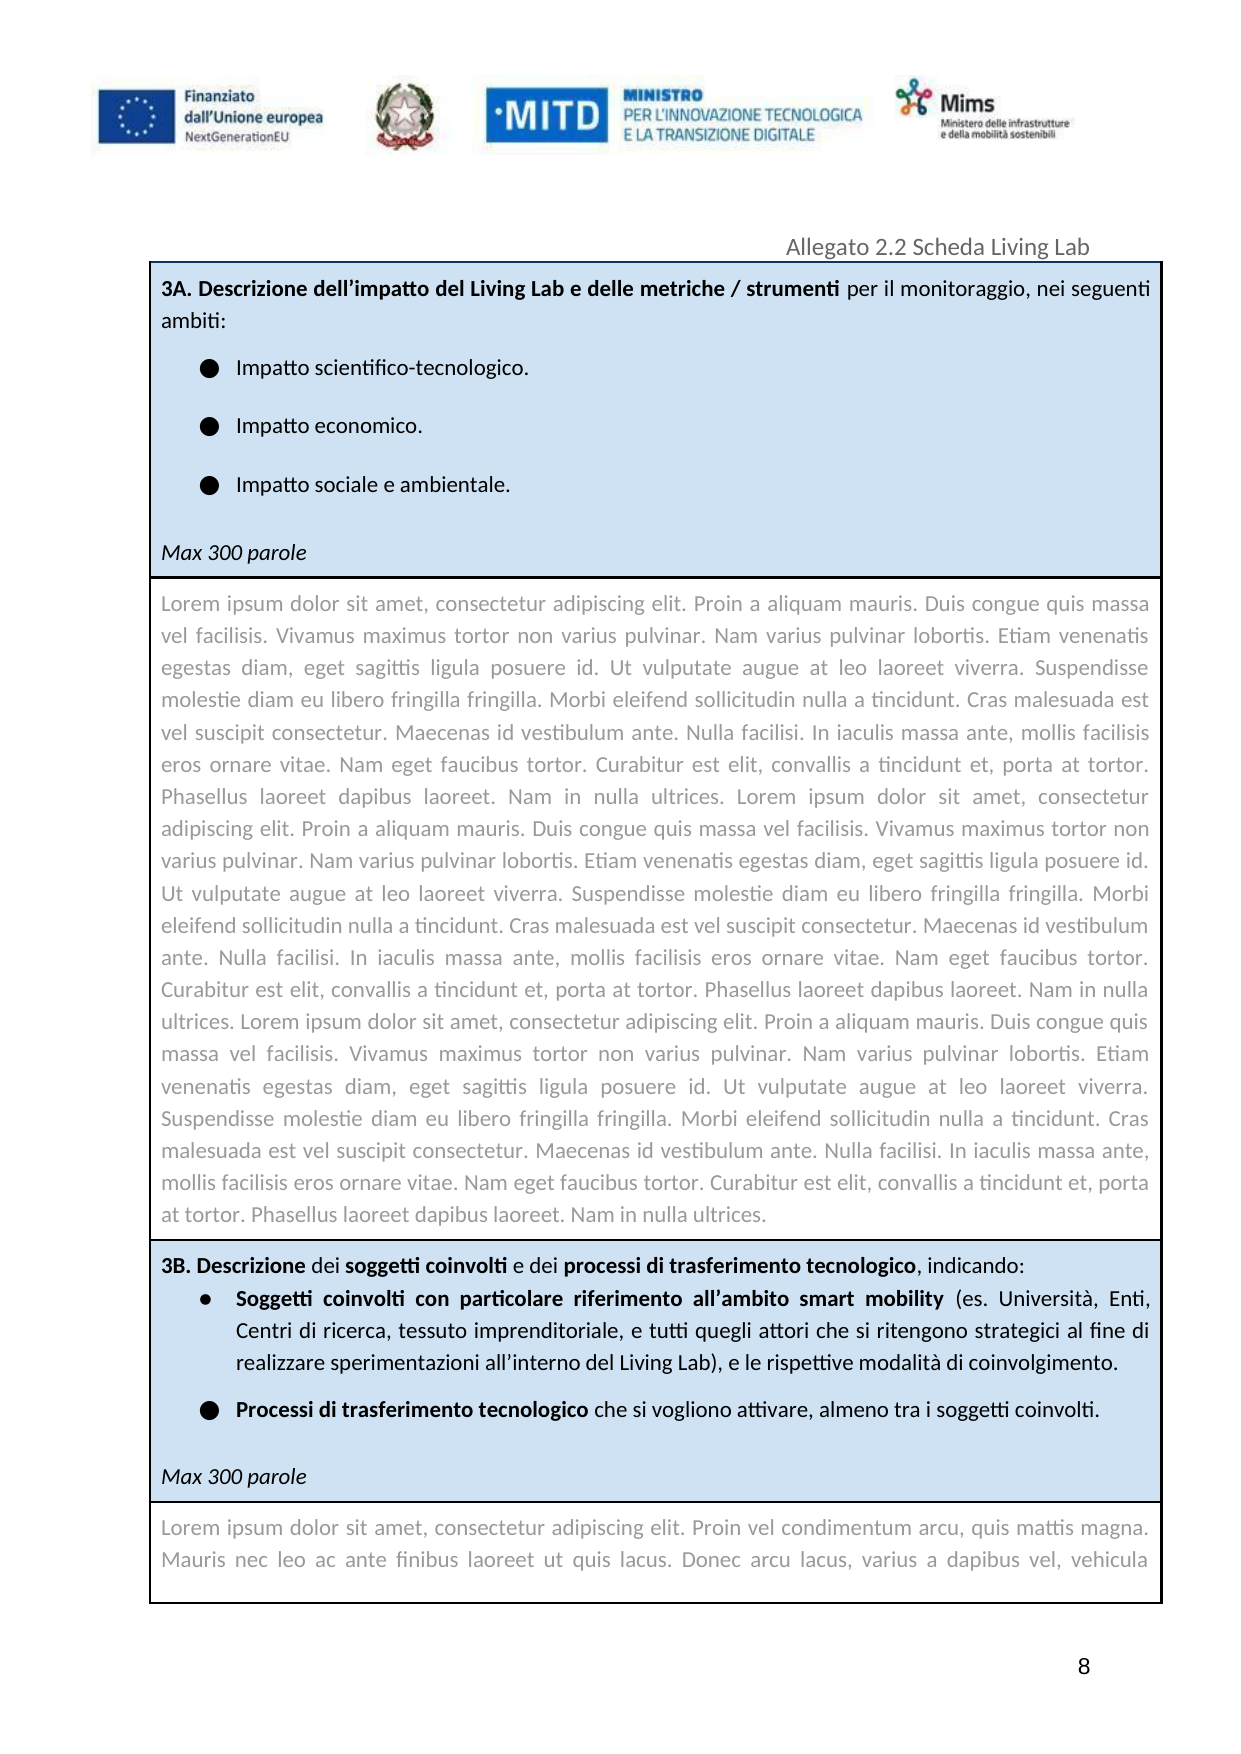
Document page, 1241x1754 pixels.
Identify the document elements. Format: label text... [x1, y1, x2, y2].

table_cell 3A. Descrizione dell’impatto del Living Lab e delle metriche / strumenti per il monitoraggio, nei seguenti ambiti: Impatto scientifico-tecnologico. Impatto economico. Impatto sociale e ambientale. Max 300 parole [151, 263, 1160, 576]
table_cell 3B. Descrizione dei soggetti coinvolti e dei processi di trasferimento tecnologico, indicando: Soggetti coinvolti con particolare riferimento all’ambito smart mobility (es. Università, Enti, Centri di ricerca, tessuto imprenditoriale, e tutti quegli attori che si ritengono strategici al fine di realizzare sperimentazioni all’interno del Living Lab), e le rispettive modalità di coinvolgimento. Processi di trasferimento tecnologico che si vogliono attivare, almeno tra i soggetti coinvolti. Max 300 parole [151, 1241, 1160, 1501]
table_cell Lorem ipsum dolor sit amet, consectetur adipiscing elit. Proin a aliquam mauris. Duis congue quis massa vel facilisis. Vivamus maximus tortor non varius pulvinar. Nam varius pulvinar lobortis. Etiam venenatis egestas diam, eget sagittis ligula posuere id. Ut vulputate augue at leo laoreet viverra. Suspendisse molestie diam eu libero fringilla fringilla. Morbi eleifend sollicitudin nulla a tincidunt. Cras malesuada est vel suscipit consectetur. Maecenas id vestibulum ante. Nulla facilisi. In iaculis massa ante, mollis facilisis eros ornare vitae. Nam eget faucibus tortor. Curabitur est elit, convallis a tincidunt et, porta at tortor. Phasellus laoreet dapibus laoreet. Nam in nulla ultrices. Lorem ipsum dolor sit amet, consectetur adipiscing elit. Proin a aliquam mauris. Duis congue quis massa vel facilisis. Vivamus maximus tortor non varius pulvinar. Nam varius pulvinar lobortis. Etiam venenatis egestas diam, eget sagittis ligula posuere id. Ut vulputate augue at leo laoreet viverra. Suspendisse molestie diam eu libero fringilla fringilla. Morbi eleifend sollicitudin nulla a tincidunt. Cras malesuada est vel suscipit consectetur. Maecenas id vestibulum ante. Nulla facilisi. In iaculis massa ante, mollis facilisis eros ornare vitae. Nam eget faucibus tortor. Curabitur est elit, convallis a tincidunt et, porta at tortor. Phasellus laoreet dapibus laoreet. Nam in nulla ultrices. Lorem ipsum dolor sit amet, consectetur adipiscing elit. Proin a aliquam mauris. Duis congue quis massa vel facilisis. Vivamus maximus tortor non varius pulvinar. Nam varius pulvinar lobortis. Etiam venenatis egestas diam, eget sagittis ligula posuere id. Ut vulputate augue at leo laoreet viverra. Suspendisse molestie diam eu libero fringilla fringilla. Morbi eleifend sollicitudin nulla a tincidunt. Cras malesuada est vel suscipit consectetur. Maecenas id vestibulum ante. Nulla facilisi. In iaculis massa ante, mollis facilisis eros ornare vitae. Nam eget faucibus tortor. Curabitur est elit, convallis a tincidunt et, porta at tortor. Phasellus laoreet dapibus laoreet. Nam in nulla ultrices. [151, 579, 1160, 1239]
table_cell Lorem ipsum dolor sit amet, consectetur adipiscing elit. Proin vel condimentum arcu, quis mattis magna. Mauris nec leo ac ante finibus laoreet ut quis lacus. Donec arcu lacus, varius a dapibus vel, vehicula [151, 1503, 1160, 1602]
picture [91, 75, 1091, 155]
